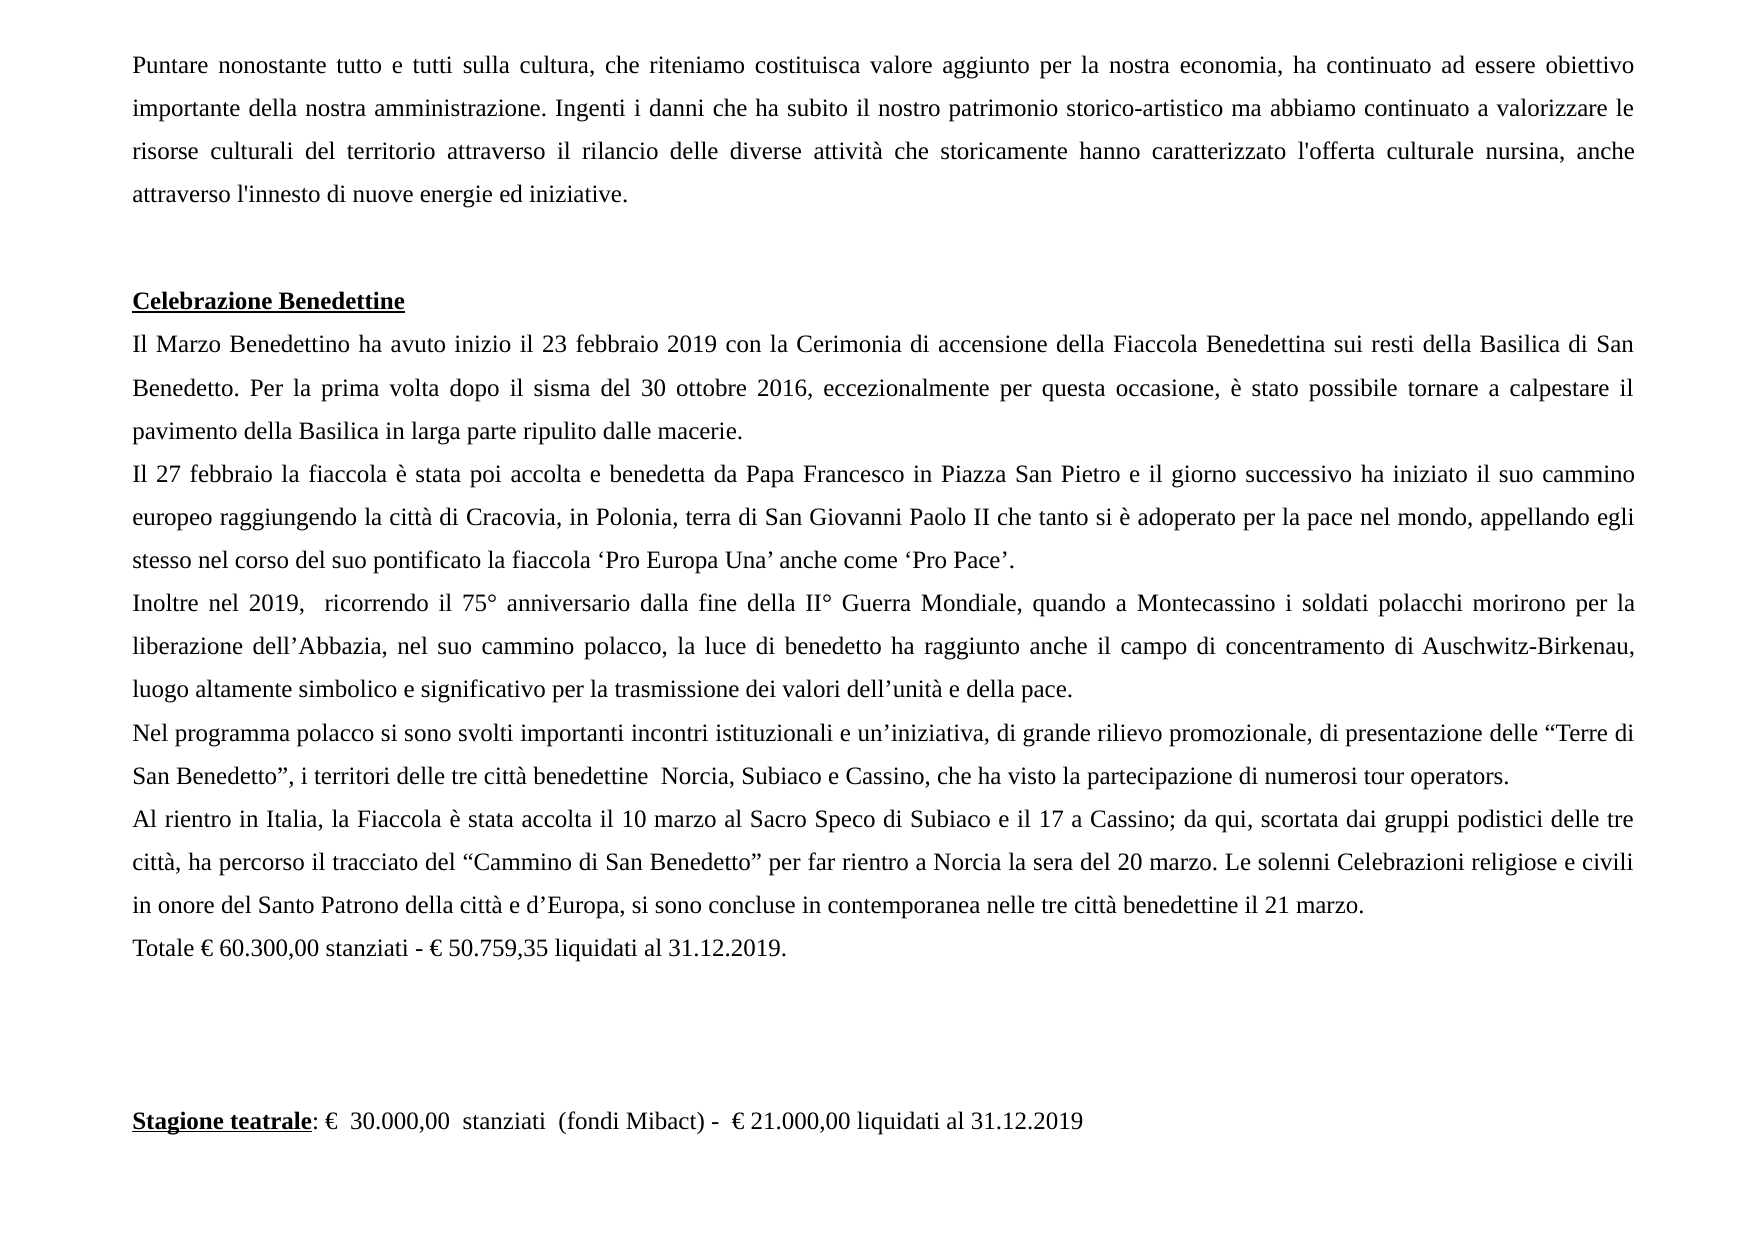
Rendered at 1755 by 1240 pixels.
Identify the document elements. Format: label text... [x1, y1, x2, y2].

text Celebrazione Benedettine [132, 286, 1637, 315]
text Puntare nonostante tutto e tutti sulla cultura, che riteniamo costituisca valore aggiunto per la nostra economia, ha continuato ad essere obiettivo importante della nostra amministrazione. Ingenti i danni che ha subito il nostro patrimonio storico-artistico ma abbiamo continuato a valorizzare le risorse culturali del territorio attraverso il rilancio delle diverse attività che storicamente hanno caratterizzato l'offerta culturale nursina, anche attraverso l'innesto di nuove energie ed iniziative. [132, 50, 1637, 208]
text Inoltre nel 2019, ricorrendo il 75° anniversario dalla fine della II° Guerra Mondiale, quando a Montecassino i soldati polacchi morirono per la liberazione dell’Abbazia, nel suo cammino polacco, la luce di benedetto ha raggiunto anche il campo di concentramento di Auschwitz-Birkenau, luogo altamente simbolico e significativo per la trasmissione dei valori dell’unità e della pace. [132, 588, 1637, 703]
text Stagione teatrale: € 30.000,00 stanziati (fondi Mibact) - € 21.000,00 liquidati al 31.12.2019 [132, 1106, 1637, 1134]
text Al rientro in Italia, la Fiaccola è stata accolta il 10 marzo al Sacro Speco di Subiaco e il 17 a Cassino; da qui, scortata dai gruppi podistici delle tre città, ha percorso il tracciato del “Cammino di San Benedetto” per far rientro a Norcia la sera del 20 marzo. Le solenni Celebrazioni religiose e civili in onore del Santo Patrono della città e d’Europa, si sono concluse in contemporanea nelle tre città benedettine il 21 marzo. [132, 804, 1637, 919]
text Totale € 60.300,00 stanziati - € 50.759,35 liquidati al 31.12.2019. [132, 933, 1637, 962]
text Il Marzo Benedettino ha avuto inizio il 23 febbraio 2019 con la Cerimonia di accensione della Fiaccola Benedettina sui resti della Basilica di San Benedetto. Per la prima volta dopo il sisma del 30 ottobre 2016, eccezionalmente per questa occasione, è stato possibile tornare a calpestare il pavimento della Basilica in larga parte ripulito dalle macerie. [132, 329, 1637, 444]
text Il 27 febbraio la fiaccola è stata poi accolta e benedetta da Papa Francesco in Piazza San Pietro e il giorno successivo ha iniziato il suo cammino europeo raggiungendo la città di Cracovia, in Polonia, terra di San Giovanni Paolo II che tanto si è adoperato per la pace nel mondo, appellando egli stesso nel corso del suo pontificato la fiaccola ‘Pro Europa Una’ anche come ‘Pro Pace’. [132, 459, 1637, 574]
text Nel programma polacco si sono svolti importanti incontri istituzionali e un’iniziativa, di grande rilievo promozionale, di presentazione delle “Terre di San Benedetto”, i territori delle tre città benedettine Norcia, Subiaco e Cassino, che ha visto la partecipazione di numerosi tour operators. [132, 718, 1637, 789]
